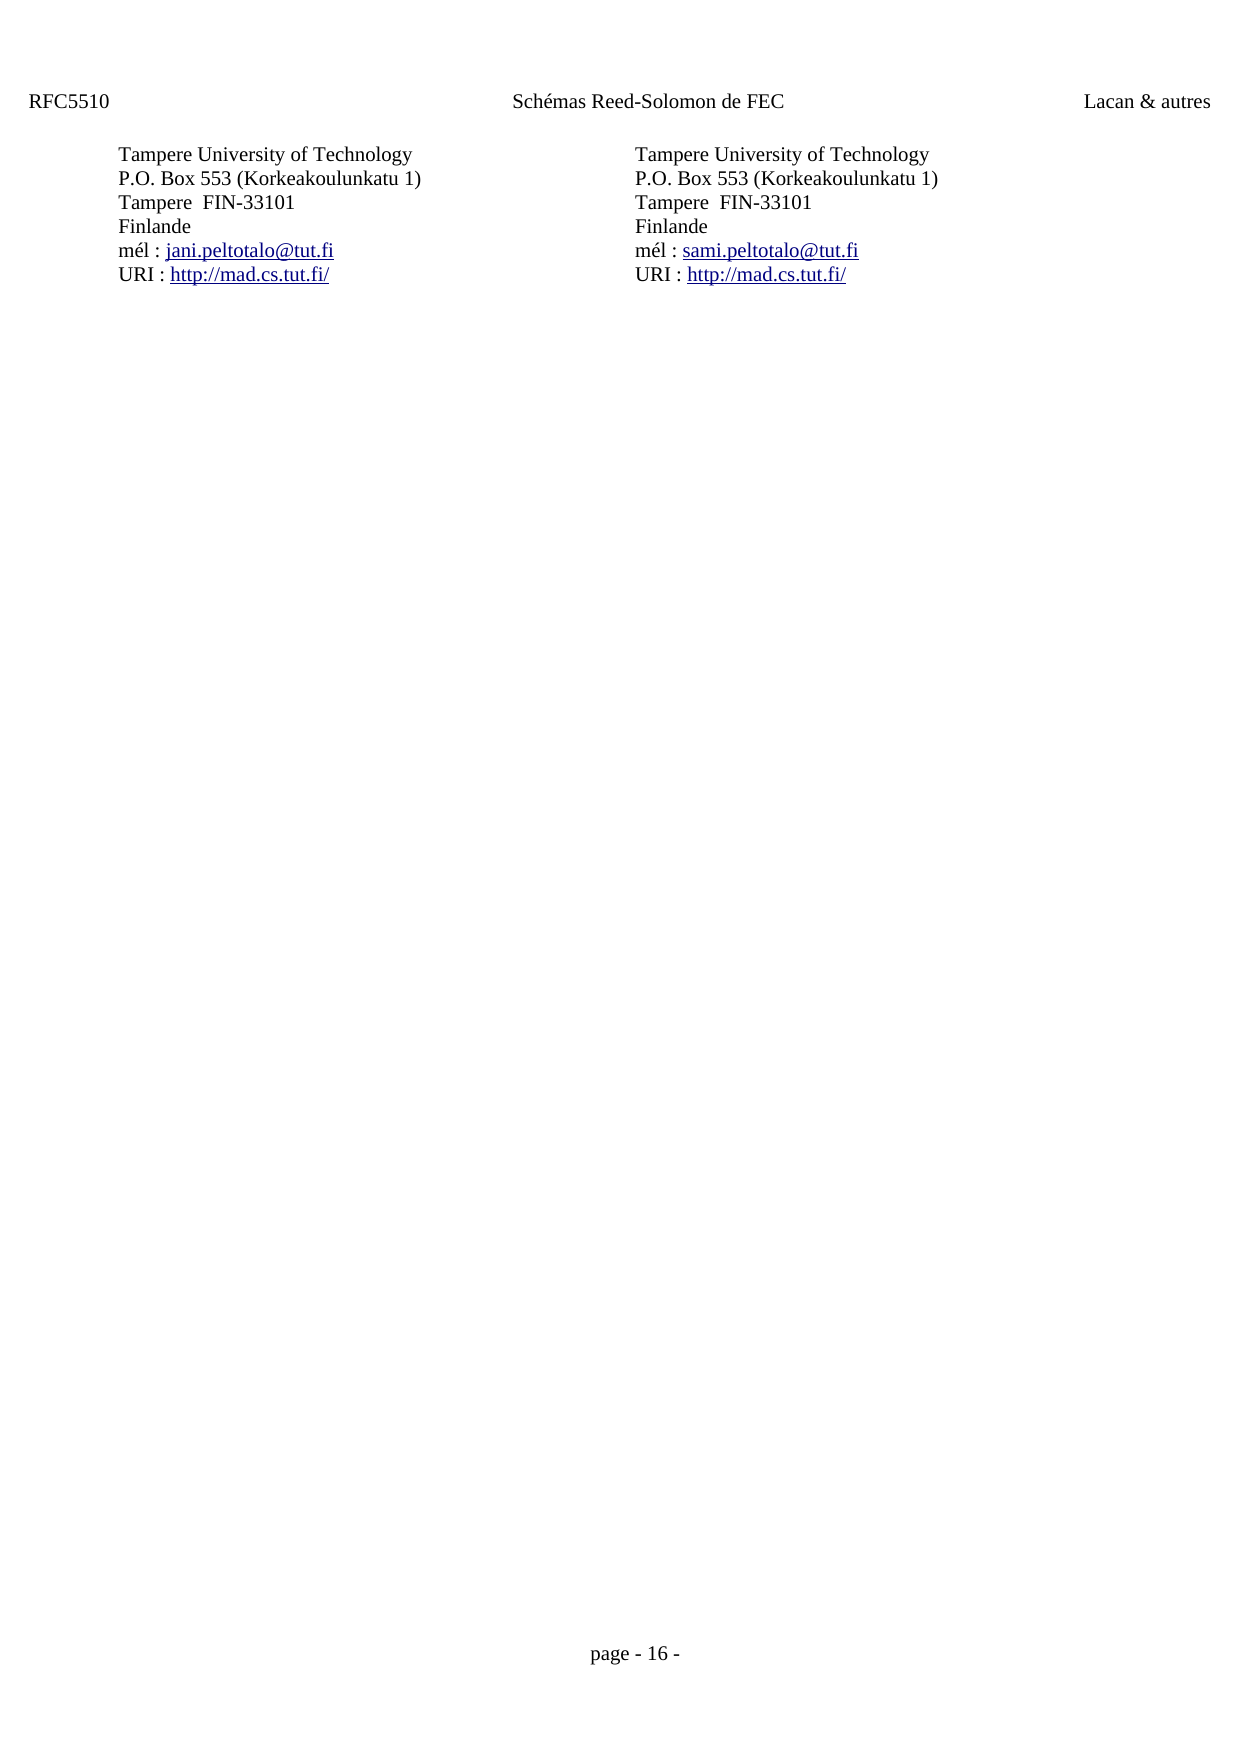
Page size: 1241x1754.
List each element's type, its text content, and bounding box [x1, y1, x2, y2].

table_cell Finlande [635, 214, 1152, 238]
table_cell Tampere University of Technology [635, 142, 1152, 166]
table_cell Tampere FIN-33101 [635, 190, 1152, 214]
table_cell mél : sami.peltotalo@tut.fi [635, 238, 1152, 262]
table_cell mél : jani.peltotalo@tut.fi [118, 238, 635, 262]
table_cell P.O. Box 553 (Korkeakoulunkatu 1) [118, 166, 635, 190]
table_cell URI : http://mad.cs.tut.fi/ [118, 263, 635, 286]
table_cell Tampere FIN-33101 [118, 190, 635, 214]
table_cell URI : http://mad.cs.tut.fi/ [635, 263, 1152, 286]
table_cell Finlande [118, 214, 635, 238]
table_cell Tampere University of Technology [118, 142, 635, 166]
table_cell P.O. Box 553 (Korkeakoulunkatu 1) [635, 166, 1152, 190]
